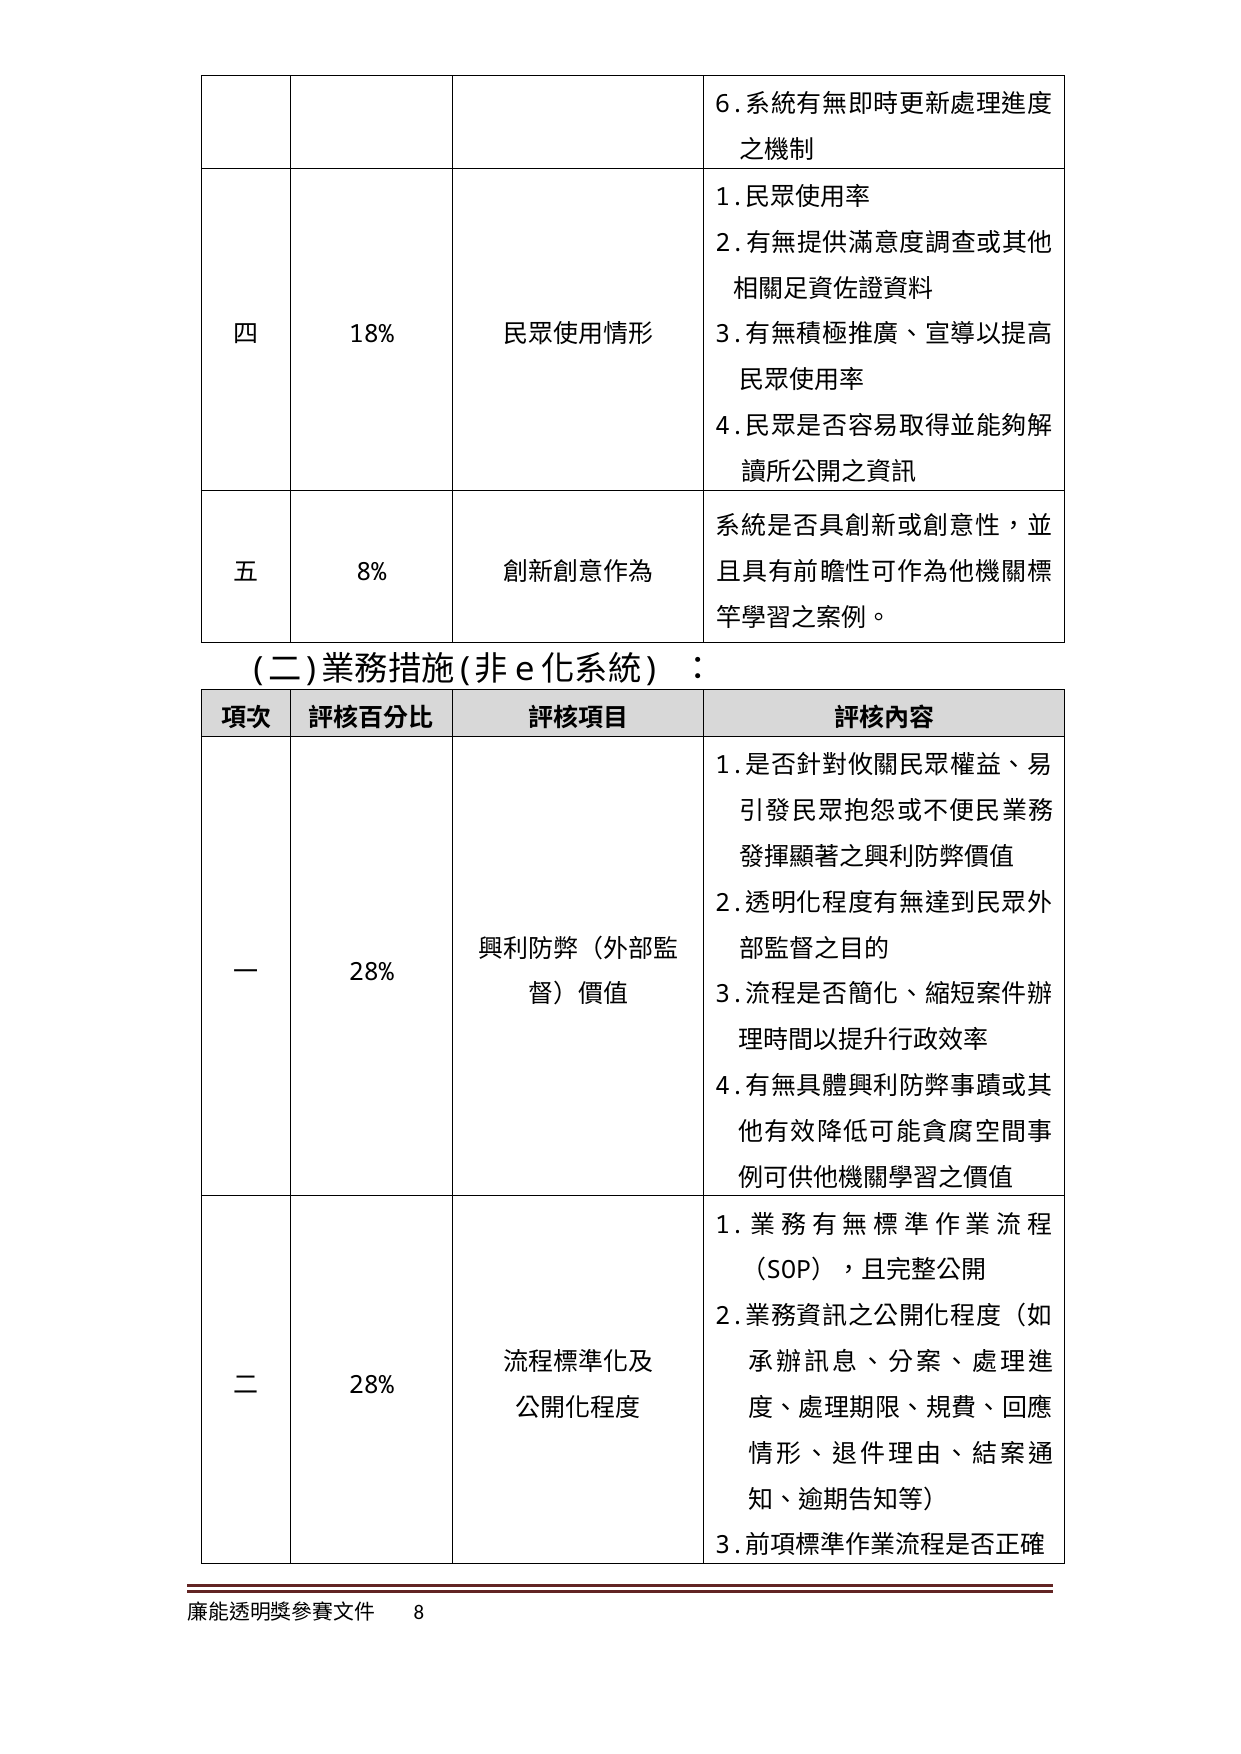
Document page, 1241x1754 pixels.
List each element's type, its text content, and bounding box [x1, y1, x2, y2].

table_cell [202, 76, 290, 168]
table_cell 二 [202, 1196, 290, 1563]
table_cell 1.業務有無標準作業流程（SOP），且完整公開 2.業務資訊之公開化程度（如承辦訊息、分案、處理進度、處理期限、規費、回應情形、退件理由、結案通知、逾期告知等） 3.前項標準作業流程是否正確 [704, 1196, 1064, 1563]
table_cell 興利防弊（外部監督）價值 [453, 737, 703, 1195]
table_header 項次 [202, 690, 290, 736]
table_cell 民眾使用情形 [453, 169, 703, 489]
table_header 評核項目 [453, 690, 703, 736]
table_cell 28% [291, 737, 452, 1195]
table_cell 18% [291, 169, 452, 489]
table_cell 創新創意作為 [453, 491, 703, 642]
table_cell 一 [202, 737, 290, 1195]
table_cell 8% [291, 491, 452, 642]
table_cell 流程標準化及 公開化程度 [453, 1196, 703, 1563]
table_cell 28% [291, 1196, 452, 1563]
table_cell 四 [202, 169, 290, 489]
table_header 評核百分比 [291, 690, 452, 736]
table_cell 6.系統有無即時更新處理進度 之機制 [704, 76, 1064, 168]
table_header 評核內容 [704, 690, 1064, 736]
text (二)業務措施(非e化系統) ： [208, 643, 1053, 689]
table_cell 1.民眾使用率 2.有無提供滿意度調查或其他相關足資佐證資料 3.有無積極推廣、宣導以提高民眾使用率 4.民眾是否容易取得並能夠解讀所公開之資訊 [704, 169, 1064, 489]
table_cell 五 [202, 491, 290, 642]
table_cell [453, 76, 703, 168]
table_cell [291, 76, 452, 168]
table_cell 1.是否針對攸關民眾權益、易引發民眾抱怨或不便民業務發揮顯著之興利防弊價值 2.透明化程度有無達到民眾外 部監督之目的 3.流程是否簡化、縮短案件辦 理時間以提升行政效率 4.有無具體興利防弊事蹟或其他有效降低可能貪腐空間事例可供他機關學習之價值 [704, 737, 1064, 1195]
table_cell 系統是否具創新或創意性，並且具有前瞻性可作為他機關標竿學習之案例。 [704, 491, 1064, 642]
